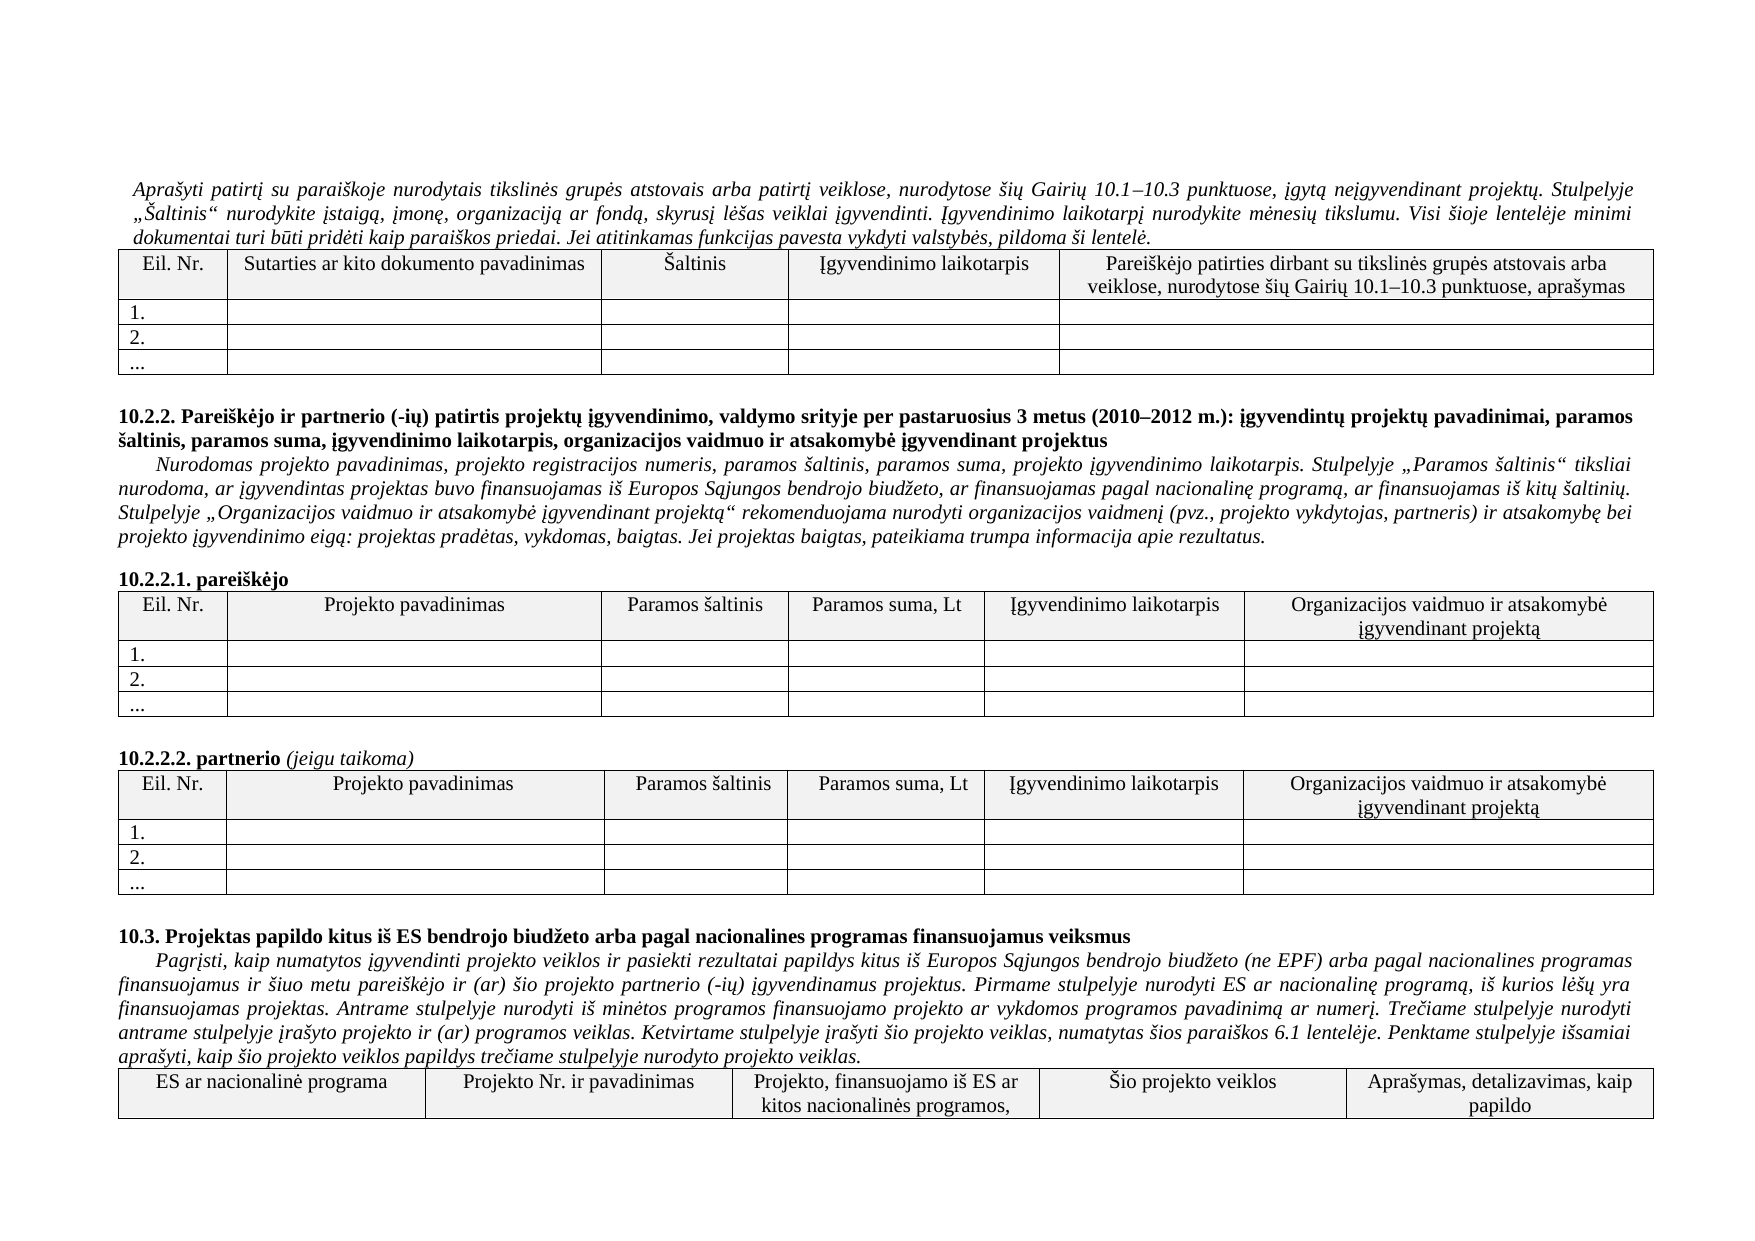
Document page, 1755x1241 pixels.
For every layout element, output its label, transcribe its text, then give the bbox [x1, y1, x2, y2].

table_header Šaltinis [602, 250, 788, 298]
table_cell [228, 667, 601, 691]
table_cell [228, 692, 601, 716]
table_cell 1. [119, 641, 227, 666]
table_cell ... [119, 350, 227, 374]
text 10.2.2.2. partnerio (jeigu taikoma) [118, 746, 1636, 769]
table_cell [788, 845, 984, 869]
table_header Projekto pavadinimas [227, 771, 604, 819]
table_cell [985, 870, 1243, 894]
table_header Eil. Nr. [119, 592, 227, 640]
table_cell [605, 870, 787, 894]
table_cell 2. [119, 325, 227, 349]
table_cell [789, 350, 1059, 374]
table_header Pareiškėjo patirties dirbant su tikslinės grupės atstovais arba veiklose, nurodytose šių Gairių 10.1–10.3 punktuose, aprašymas [1060, 250, 1653, 298]
table_header Organizacijos vaidmuo ir atsakomybė įgyvendinant projektą [1244, 771, 1653, 819]
table_cell [1244, 845, 1653, 869]
table_header Sutarties ar kito dokumento pavadinimas [228, 250, 601, 298]
table_cell [789, 667, 984, 691]
table_cell [985, 820, 1243, 844]
table_header Paramos suma, Lt [788, 771, 984, 819]
table_cell [602, 641, 788, 666]
table_cell [985, 845, 1243, 869]
table_cell [602, 325, 788, 349]
table_cell [789, 300, 1059, 324]
table_cell [227, 870, 604, 894]
table_cell 2. [119, 667, 227, 691]
table_header Aprašymas, detalizavimas, kaip papildo [1347, 1069, 1653, 1117]
table_header Paramos šaltinis [605, 771, 787, 819]
table_cell [1244, 870, 1653, 894]
table_cell [228, 350, 601, 374]
text Pagrįsti, kaip numatytos įgyvendinti projekto veiklos ir pasiekti rezultatai papildys kitus iš Europos Sąjungos bendrojo biudžeto (ne EPF) arba pagal nacionalines programas finansuojamus ir šiuo metu pareiškėjo ir (ar) šio projekto partnerio (-ių) įgyvendinamus projektus. Pirmame stulpelyje nurodyti ES ar nacionalinę programą, iš kurios lėšų yra finansuojamas projektas. Antrame stulpelyje nurodyti iš minėtos programos finansuojamo projekto ar vykdomos programos pavadinimą ar numerį. Trečiame stulpelyje nurodyti antrame stulpelyje įrašyto projekto ir (ar) programos veiklas. Ketvirtame stulpelyje įrašyti šio projekto veiklas, numatytas šios paraiškos 6.1 lentelėje. Penktame stulpelyje išsamiai aprašyti, kaip šio projekto veiklos papildys trečiame stulpelyje nurodyto projekto veiklas. [118, 948, 1636, 1068]
table_header Eil. Nr. [119, 250, 227, 298]
table_header Paramos šaltinis [602, 592, 788, 640]
table_header Organizacijos vaidmuo ir atsakomybė įgyvendinant projektą [1245, 592, 1653, 640]
table_cell [602, 300, 788, 324]
table_cell 1. [119, 820, 226, 844]
table_cell 2. [119, 845, 226, 869]
text 10.2.2.1. pareiškėjo [118, 567, 1636, 591]
table_cell [1060, 300, 1653, 324]
table_cell [1245, 667, 1653, 691]
table_cell ... [119, 870, 226, 894]
table_header Projekto, finansuojamo iš ES ar kitos nacionalinės programos, [733, 1069, 1039, 1117]
table_header Paramos suma, Lt [789, 592, 984, 640]
table_cell [788, 870, 984, 894]
table_cell [602, 692, 788, 716]
table_header ES ar nacionalinė programa [119, 1069, 425, 1117]
table_header Įgyvendinimo laikotarpis [789, 250, 1059, 298]
table_cell [1060, 325, 1653, 349]
table_cell [985, 667, 1244, 691]
table_header Projekto Nr. ir pavadinimas [426, 1069, 732, 1117]
table_cell [602, 667, 788, 691]
table_cell [228, 325, 601, 349]
text Nurodomas projekto pavadinimas, projekto registracijos numeris, paramos šaltinis, paramos suma, projekto įgyvendinimo laikotarpis. Stulpelyje „Paramos šaltinis“ tiksliai nurodoma, ar įgyvendintas projektas buvo finansuojamas iš Europos Sąjungos bendrojo biudžeto, ar finansuojamas pagal nacionalinę programą, ar finansuojamas iš kitų šaltinių. Stulpelyje „Organizacijos vaidmuo ir atsakomybė įgyvendinant projektą“ rekomenduojama nurodyti organizacijos vaidmenį (pvz., projekto vykdytojas, partneris) ir atsakomybę bei projekto įgyvendinimo eigą: projektas pradėtas, vykdomas, baigtas. Jei projektas baigtas, pateikiama trumpa informacija apie rezultatus. [118, 452, 1636, 548]
table_cell [227, 845, 604, 869]
table_cell [602, 350, 788, 374]
table_cell [789, 325, 1059, 349]
table_cell [789, 692, 984, 716]
table_cell [1245, 692, 1653, 716]
table_cell [228, 300, 601, 324]
text 10.3. Projektas papildo kitus iš ES bendrojo biudžeto arba pagal nacionalines programas finansuojamus veiksmus [118, 924, 1636, 948]
table_cell [788, 820, 984, 844]
table_cell [985, 692, 1244, 716]
table_cell 1. [119, 300, 227, 324]
table_cell ... [119, 692, 227, 716]
table_cell [605, 845, 787, 869]
table_cell [1060, 350, 1653, 374]
table_cell [789, 641, 984, 666]
table_header Šio projekto veiklos [1040, 1069, 1346, 1117]
text 10.2.2. Pareiškėjo ir partnerio (-ių) patirtis projektų įgyvendinimo, valdymo srityje per pastaruosius 3 metus (2010–2012 m.): įgyvendintų projektų pavadinimai, paramos šaltinis, paramos suma, įgyvendinimo laikotarpis, organizacijos vaidmuo ir atsakomybė įgyvendinant projektus [118, 404, 1636, 452]
table_cell [1244, 820, 1653, 844]
table_header Įgyvendinimo laikotarpis [985, 771, 1243, 819]
table_header Įgyvendinimo laikotarpis [985, 592, 1244, 640]
table_header Projekto pavadinimas [228, 592, 601, 640]
table_cell [227, 820, 604, 844]
table_cell [605, 820, 787, 844]
table_cell [985, 641, 1244, 666]
table_cell [1245, 641, 1653, 666]
table_cell [228, 641, 601, 666]
text Aprašyti patirtį su paraiškoje nurodytais tikslinės grupės atstovais arba patirtį veiklose, nurodytose šių Gairių 10.1–10.3 punktuose, įgytą neįgyvendinant projektų. Stulpelyje „Šaltinis“ nurodykite įstaigą, įmonę, organizaciją ar fondą, skyrusį lėšas veiklai įgyvendinti. Įgyvendinimo laikotarpį nurodykite mėnesių tikslumu. Visi šioje lentelėje minimi dokumentai turi būti pridėti kaip paraiškos priedai. Jei atitinkamas funkcijas pavesta vykdyti valstybės, pildoma ši lentelė. [133, 177, 1636, 249]
table_header Eil. Nr. [119, 771, 226, 819]
